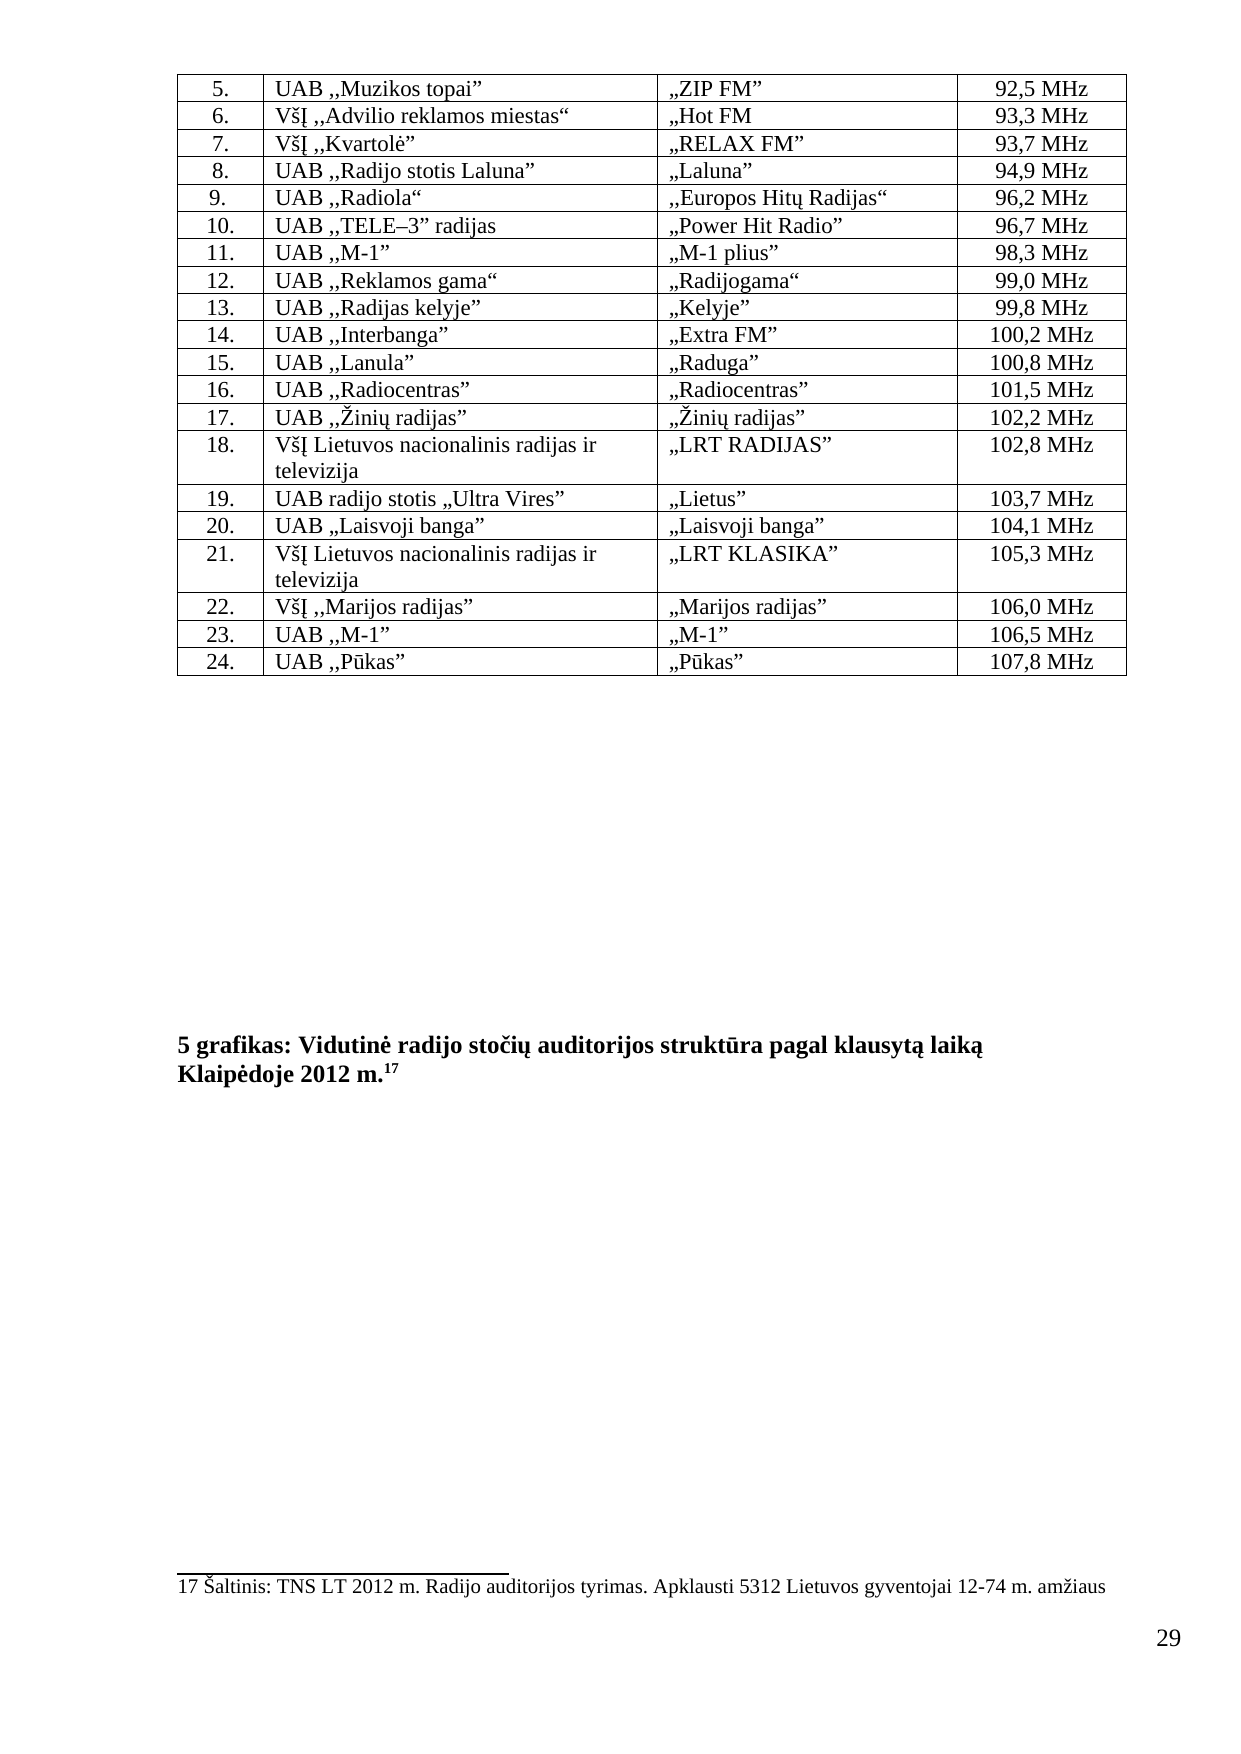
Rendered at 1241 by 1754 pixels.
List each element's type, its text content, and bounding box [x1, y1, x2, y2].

table_cell UAB ,,Reklamos gama“ [264, 267, 657, 293]
table_cell 6. [178, 102, 263, 129]
table_cell „RELAX FM” [658, 130, 957, 156]
table_cell 16. [178, 376, 263, 403]
table_cell „ZIP FM” [658, 75, 957, 101]
table_cell „Extra FM” [658, 321, 957, 348]
table_cell „Power Hit Radio” [658, 212, 957, 238]
table_cell „Hot FM [658, 102, 957, 129]
table_cell 12. [178, 267, 263, 293]
table_cell VšĮ ,,Kvartolė” [264, 130, 657, 156]
table_cell 105,3 MHz [958, 540, 1126, 592]
table_cell 20. [178, 512, 263, 538]
table_cell „Raduga” [658, 349, 957, 375]
table_cell „Žinių radijas” [658, 404, 957, 430]
table_cell 100,2 MHz [958, 321, 1126, 348]
table_cell 101,5 MHz [958, 376, 1126, 403]
table_cell UAB ,,Radiola“ [264, 185, 657, 211]
table_cell UAB ,,Radijo stotis Laluna” [264, 157, 657, 183]
table_cell 102,2 MHz [958, 404, 1126, 430]
table_cell 5. [178, 75, 263, 101]
table_cell 100,8 MHz [958, 349, 1126, 375]
table_cell 23. [178, 621, 263, 647]
table_cell UAB ,,Lanula” [264, 349, 657, 375]
table_cell 92,5 MHz [958, 75, 1126, 101]
table_cell 14. [178, 321, 263, 348]
table_cell 106,0 MHz [958, 593, 1126, 620]
table_cell 93,3 MHz [958, 102, 1126, 129]
table_cell 94,9 MHz [958, 157, 1126, 183]
table_cell UAB radijo stotis „Ultra Vires” [264, 485, 657, 511]
table_cell „Lietus” [658, 485, 957, 511]
table_cell 7. [178, 130, 263, 156]
table_cell „Pūkas” [658, 648, 957, 674]
table_cell 99,0 MHz [958, 267, 1126, 293]
table_cell „Laisvoji banga” [658, 512, 957, 538]
table_cell 96,7 MHz [958, 212, 1126, 238]
text 5 grafikas: Vidutinė radijo stočių auditorijos struktūra pagal klausytą laiką [177, 1031, 1240, 1059]
table_cell 104,1 MHz [958, 512, 1126, 538]
table_cell UAB ,,Pūkas” [264, 648, 657, 674]
table_cell UAB ,,Žinių radijas” [264, 404, 657, 430]
text Klaipėdoje 2012 m. [177, 1059, 1240, 1088]
table_cell VšĮ ,,Advilio reklamos miestas“ [264, 102, 657, 129]
table_cell 103,7 MHz [958, 485, 1126, 511]
table_cell 98,3 MHz [958, 239, 1126, 266]
table_cell UAB ,,M-1” [264, 621, 657, 647]
table_cell VšĮ Lietuvos nacionalinis radijas ir televizija [264, 431, 657, 484]
table_cell 18. [178, 431, 263, 484]
table_cell VšĮ ,,Marijos radijas” [264, 593, 657, 620]
table_cell UAB ,,TELE–3” radijas [264, 212, 657, 238]
table_cell 9. [178, 185, 263, 211]
table_cell 11. [178, 239, 263, 266]
table_cell 24. [178, 648, 263, 674]
text Šaltinis: TNS LT 2012 m. Radijo auditorijos tyrimas. Apklausti 5312 Lietuvos gyventojai 12-74 m. amžiaus [177, 1574, 1181, 1598]
table_cell 13. [178, 294, 263, 320]
table_cell UAB „Laisvoji banga” [264, 512, 657, 538]
table_cell „Laluna” [658, 157, 957, 183]
table_cell „LRT KLASIKA” [658, 540, 957, 592]
table_cell 99,8 MHz [958, 294, 1126, 320]
table_cell UAB ,,Radijas kelyje” [264, 294, 657, 320]
table_cell „M-1 plius” [658, 239, 957, 266]
table_cell UAB ,,Muzikos topai” [264, 75, 657, 101]
table_cell 15. [178, 349, 263, 375]
table_cell „Kelyje” [658, 294, 957, 320]
table_cell UAB ,,Radiocentras” [264, 376, 657, 403]
table_cell „Marijos radijas” [658, 593, 957, 620]
table_cell 107,8 MHz [958, 648, 1126, 674]
table_cell 21. [178, 540, 263, 592]
table_cell „M-1” [658, 621, 957, 647]
table_cell „Radiocentras” [658, 376, 957, 403]
table_cell VšĮ Lietuvos nacionalinis radijas ir televizija [264, 540, 657, 592]
table_cell 17. [178, 404, 263, 430]
table_cell „Radijogama“ [658, 267, 957, 293]
table_cell UAB ,,M-1” [264, 239, 657, 266]
table_cell 106,5 MHz [958, 621, 1126, 647]
table_cell 96,2 MHz [958, 185, 1126, 211]
table_cell UAB ,,Interbanga” [264, 321, 657, 348]
table_cell 93,7 MHz [958, 130, 1126, 156]
table_cell 10. [178, 212, 263, 238]
table_cell ,,Europos Hitų Radijas“ [658, 185, 957, 211]
table_cell 19. [178, 485, 263, 511]
table_cell 102,8 MHz [958, 431, 1126, 484]
table_cell 8. [178, 157, 263, 183]
table_cell „LRT RADIJAS” [658, 431, 957, 484]
table_cell 22. [178, 593, 263, 620]
